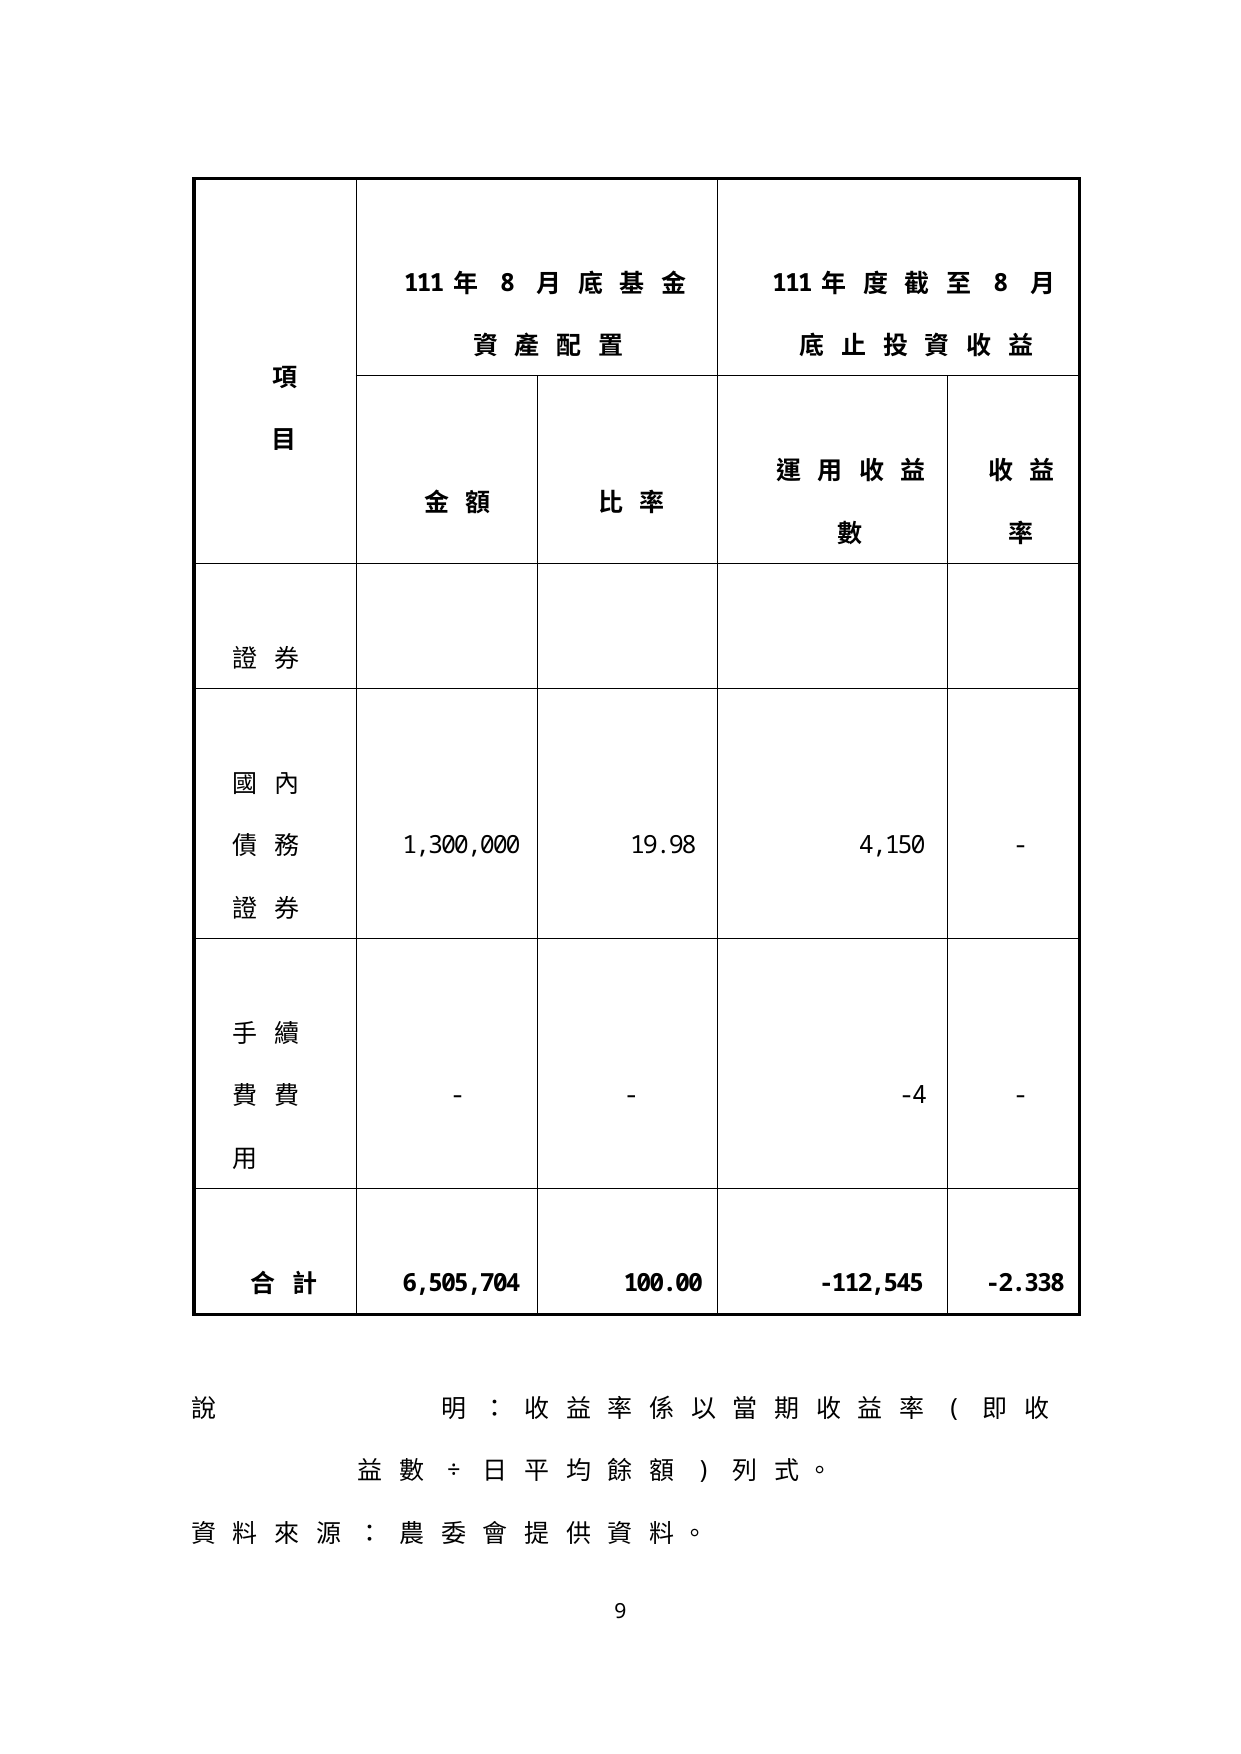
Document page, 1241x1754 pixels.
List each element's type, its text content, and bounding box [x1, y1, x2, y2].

table_cell 證券 [196, 564, 356, 688]
table_cell - [948, 564, 1078, 688]
table_cell 金額 [357, 376, 537, 563]
table_cell [718, 564, 947, 688]
table_cell -2.338 [948, 1189, 1078, 1313]
table_header 111年度截至8月底止投資收益 [718, 180, 1078, 375]
table_cell - [948, 939, 1078, 1188]
table_cell -4 [718, 939, 947, 1188]
table_cell 6,505,704 [357, 1189, 537, 1313]
table_cell 1,300,000 [357, 689, 537, 938]
text 資料來源：農委會提供資料。 [183, 1490, 1058, 1552]
table_cell - [357, 939, 537, 1188]
table_cell 收益率 [948, 376, 1078, 563]
table_cell 國內債務證券 [196, 689, 356, 938]
table_cell [538, 564, 717, 688]
table_cell 手續費費用 [196, 939, 356, 1188]
table_cell -112,545 [718, 1189, 947, 1313]
table_cell 19.98 [538, 689, 717, 938]
table_cell 100.00 [538, 1189, 717, 1313]
table_cell - [948, 689, 1078, 938]
table_cell - [538, 939, 717, 1188]
table_header 項 目 [196, 180, 356, 563]
table_cell 合計 [196, 1189, 356, 1313]
table_header 111年8月底基金資產配置 [357, 180, 717, 375]
text 說 明：收益率係以當期收益率(即收益數÷日平均餘額)列式。 [183, 1365, 1058, 1490]
table_cell 4,150 [718, 689, 947, 938]
table_cell 運用收益數 [718, 376, 947, 563]
table_cell [357, 564, 537, 688]
table_cell 比率 [538, 376, 717, 563]
